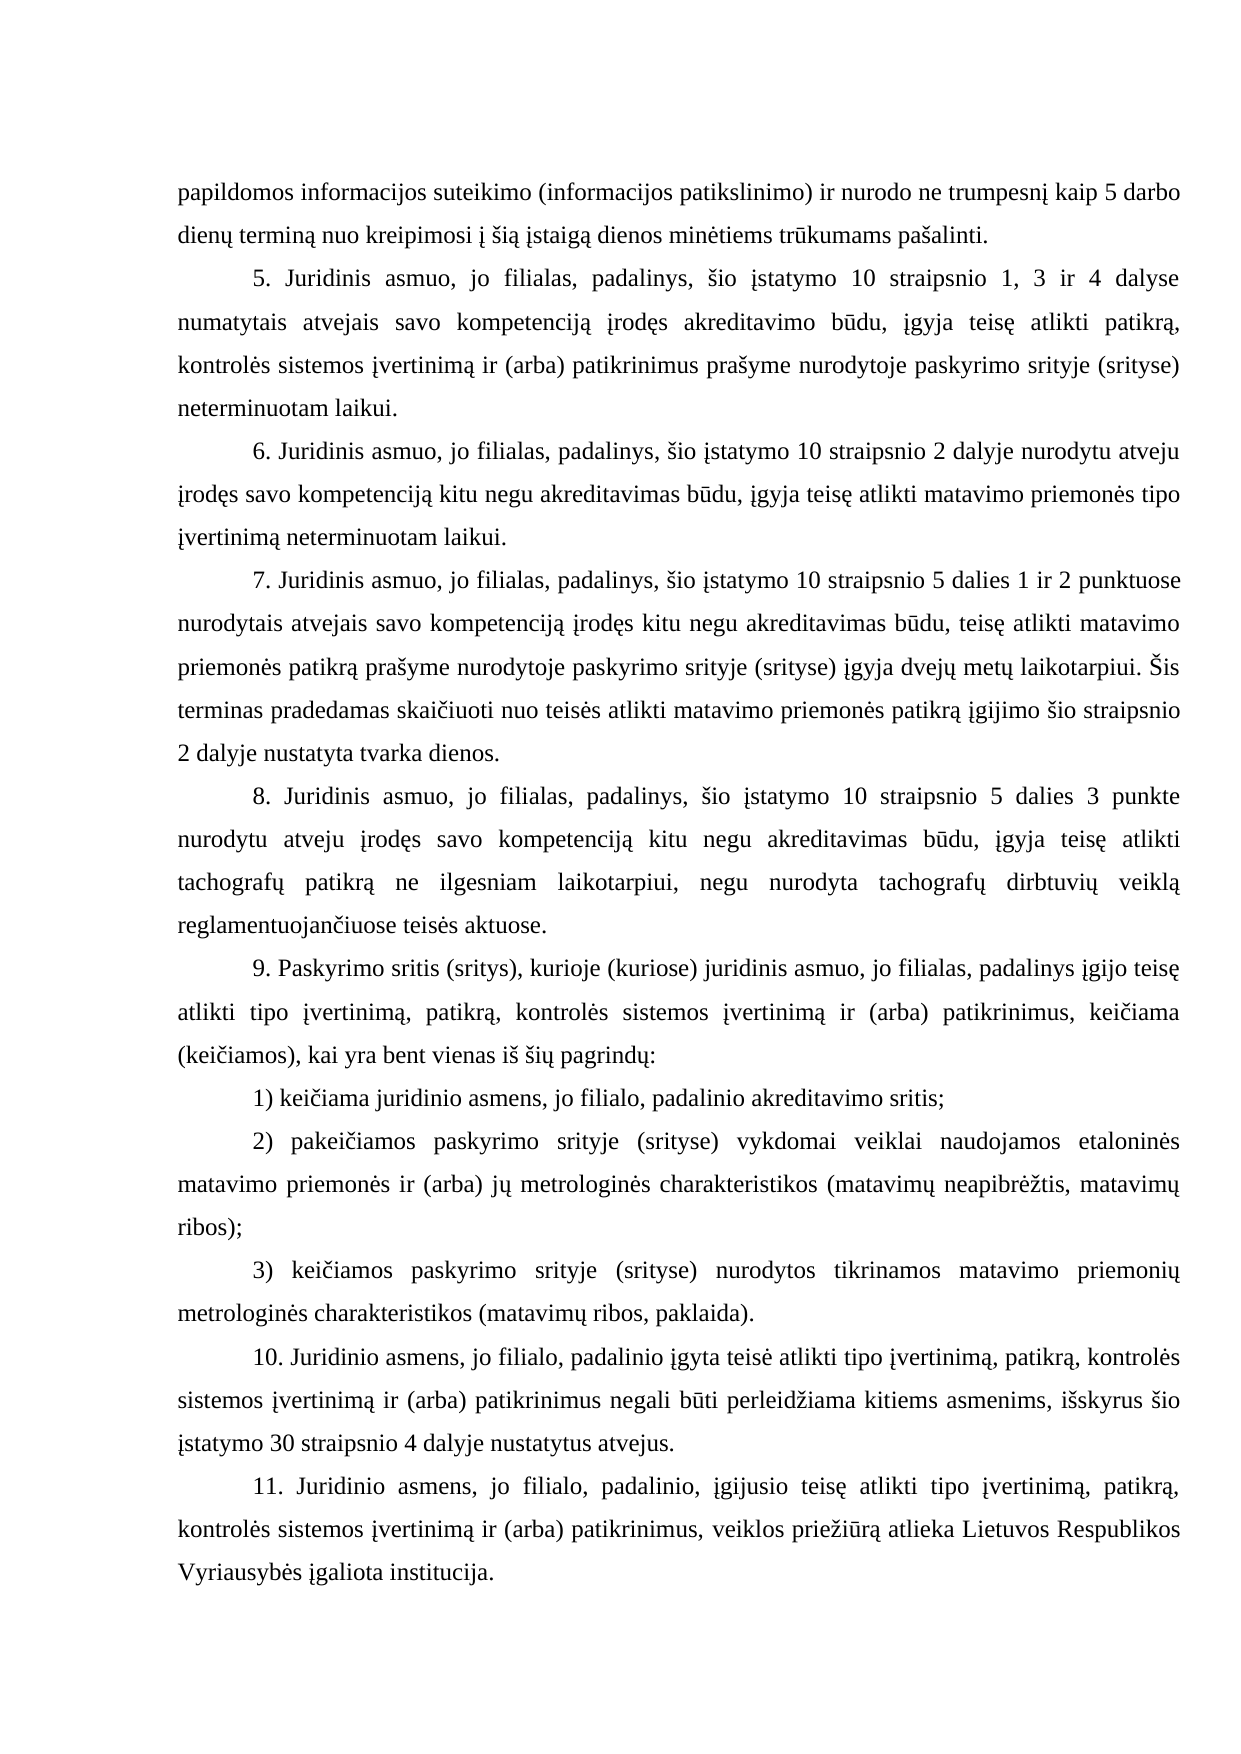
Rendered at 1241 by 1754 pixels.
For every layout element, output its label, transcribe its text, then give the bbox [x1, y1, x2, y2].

text 8. Juridinis asmuo, jo filialas, padalinys, šio įstatymo 10 straipsnio 5 dalies 3 punkte nurodytu atveju įrodęs savo kompetenciją kitu negu akreditavimas būdu, įgyja teisę atlikti tachografų patikrą ne ilgesniam laikotarpiui, negu nurodyta tachografų dirbtuvių veiklą reglamentuojančiuose teisės aktuose. [177, 781, 1181, 939]
text 2) pakeičiamos paskyrimo srityje (srityse) vykdomai veiklai naudojamos etaloninės matavimo priemonės ir (arba) jų metrologinės charakteristikos (matavimų neapibrėžtis, matavimų ribos); [177, 1126, 1181, 1241]
text 7. Juridinis asmuo, jo filialas, padalinys, šio įstatymo 10 straipsnio 5 dalies 1 ir 2 punktuose nurodytais atvejais savo kompetenciją įrodęs kitu negu akreditavimas būdu, teisę atlikti matavimo priemonės patikrą prašyme nurodytoje paskyrimo srityje (srityse) įgyja dvejų metų laikotarpiui. Šis terminas pradedamas skaičiuoti nuo teisės atlikti matavimo priemonės patikrą įgijimo šio straipsnio 2 dalyje nustatyta tvarka dienos. [177, 565, 1181, 767]
text 3) keičiamos paskyrimo srityje (srityse) nurodytos tikrinamos matavimo priemonių metrologinės charakteristikos (matavimų ribos, paklaida). [177, 1255, 1181, 1327]
text 11. Juridinio asmens, jo filialo, padalinio, įgijusio teisę atlikti tipo įvertinimą, patikrą, kontrolės sistemos įvertinimą ir (arba) patikrinimus, veiklos priežiūrą atlieka Lietuvos Respublikos Vyriausybės įgaliota institucija. [177, 1471, 1181, 1586]
text 5. Juridinis asmuo, jo filialas, padalinys, šio įstatymo 10 straipsnio 1, 3 ir 4 dalyse numatytais atvejais savo kompetenciją įrodęs akreditavimo būdu, įgyja teisę atlikti patikrą, kontrolės sistemos įvertinimą ir (arba) patikrinimus prašyme nurodytoje paskyrimo srityje (srityse) neterminuotam laikui. [177, 263, 1181, 422]
text 10. Juridinio asmens, jo filialo, padalinio įgyta teisė atlikti tipo įvertinimą, patikrą, kontrolės sistemos įvertinimą ir (arba) patikrinimus negali būti perleidžiama kitiems asmenims, išskyrus šio įstatymo 30 straipsnio 4 dalyje nustatytus atvejus. [177, 1342, 1181, 1457]
text papildomos informacijos suteikimo (informacijos patikslinimo) ir nurodo ne trumpesnį kaip 5 darbo dienų terminą nuo kreipimosi į šią įstaigą dienos minėtiems trūkumams pašalinti. [177, 177, 1181, 249]
text 6. Juridinis asmuo, jo filialas, padalinys, šio įstatymo 10 straipsnio 2 dalyje nurodytu atveju įrodęs savo kompetenciją kitu negu akreditavimas būdu, įgyja teisę atlikti matavimo priemonės tipo įvertinimą neterminuotam laikui. [177, 436, 1181, 551]
text 1) keičiama juridinio asmens, jo filialo, padalinio akreditavimo sritis; [177, 1083, 1181, 1112]
text 9. Paskyrimo sritis (sritys), kurioje (kuriose) juridinis asmuo, jo filialas, padalinys įgijo teisę atlikti tipo įvertinimą, patikrą, kontrolės sistemos įvertinimą ir (arba) patikrinimus, keičiama (keičiamos), kai yra bent vienas iš šių pagrindų: [177, 953, 1181, 1068]
